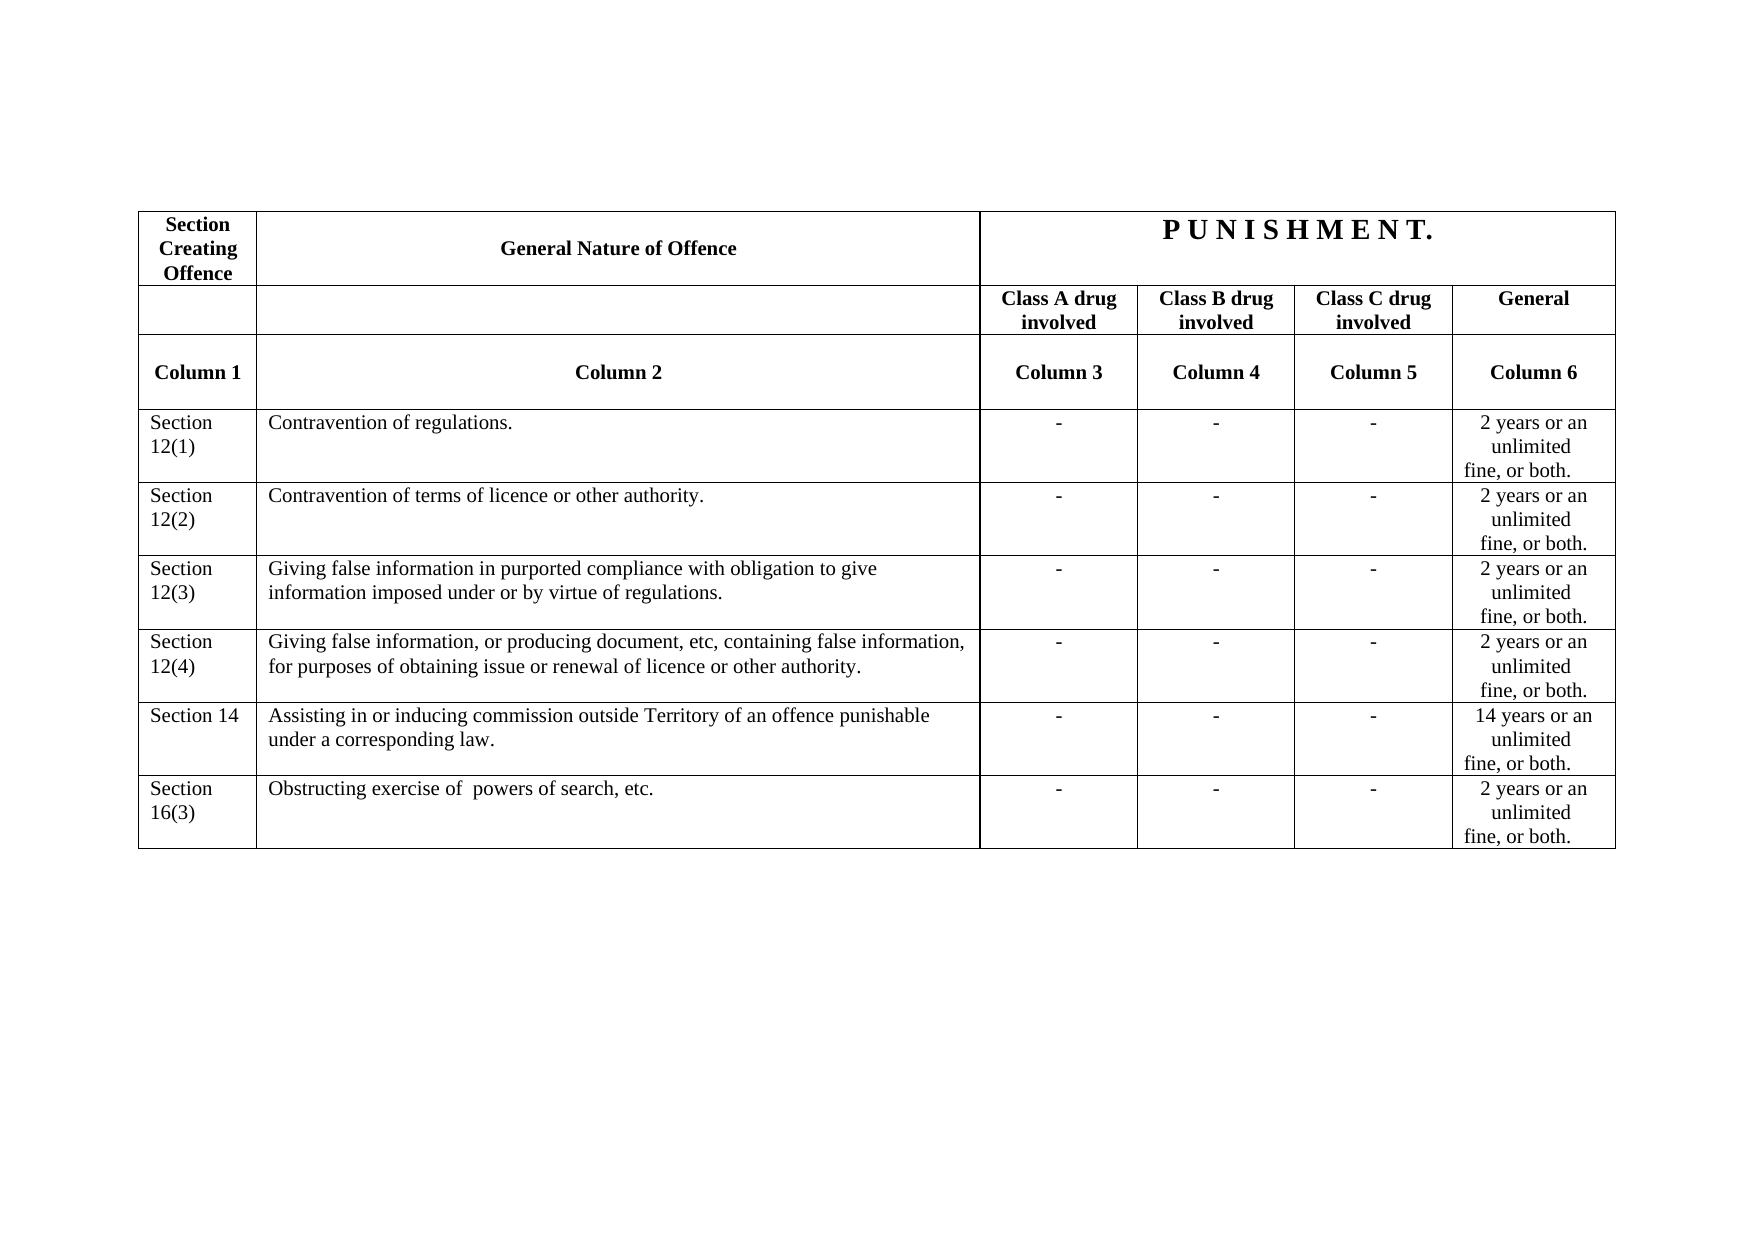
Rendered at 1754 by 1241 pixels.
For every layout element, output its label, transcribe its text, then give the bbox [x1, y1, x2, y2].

table_header Section Creating Offence [139, 212, 256, 284]
table_cell - [981, 556, 1137, 628]
table_cell - [1138, 556, 1294, 628]
table_cell - [1295, 776, 1452, 848]
table_cell 2 years or an unlimited fine, or both. [1453, 556, 1615, 628]
table_cell Class C drug involved [1295, 286, 1452, 334]
table_cell Column 2 [257, 335, 979, 409]
table_cell Column 6 [1453, 335, 1615, 409]
table_cell Section 14 [139, 703, 256, 775]
table_cell - [1138, 776, 1294, 848]
table_cell 2 years or an unlimited fine, or both. [1453, 410, 1615, 482]
table_cell Column 1 [139, 335, 256, 409]
table_cell Column 5 [1295, 335, 1452, 409]
table_cell Section 12(2) [139, 483, 256, 555]
table_cell Section 16(3) [139, 776, 256, 848]
table_cell Giving false information in purported compliance with obligation to give information imposed under or by virtue of regulations. [257, 556, 979, 628]
table_cell 2 years or an unlimited fine, or both. [1453, 630, 1615, 702]
table_cell Class B drug involved [1138, 286, 1294, 334]
table_cell 2 years or an unlimited fine, or both. [1453, 776, 1615, 848]
table_cell - [1295, 630, 1452, 702]
table_cell - [981, 703, 1137, 775]
table_cell - [1295, 556, 1452, 628]
table_cell - [1138, 630, 1294, 702]
table_cell Obstructing exercise of powers of search, etc. [257, 776, 979, 848]
table_cell 14 years or an unlimited fine, or both. [1453, 703, 1615, 775]
table_cell Column 3 [981, 335, 1137, 409]
table_header P U N I S H M E N T. [981, 212, 1615, 284]
table_cell - [1295, 410, 1452, 482]
table_cell Contravention of regulations. [257, 410, 979, 482]
table_cell General [1453, 286, 1615, 334]
table_cell Class A drug involved [981, 286, 1137, 334]
table_cell - [981, 776, 1137, 848]
table_cell - [981, 483, 1137, 555]
table_header General Nature of Offence [257, 212, 979, 284]
table_cell Giving false information, or producing document, etc, containing false information, for purposes of obtaining issue or renewal of licence or other authority. [257, 630, 979, 702]
table_cell Assisting in or inducing commission outside Territory of an offence punishable under a corresponding law. [257, 703, 979, 775]
table_cell - [1138, 483, 1294, 555]
table_cell Section 12(1) [139, 410, 256, 482]
table_cell - [1295, 483, 1452, 555]
table_cell - [1138, 410, 1294, 482]
table_cell Contravention of terms of licence or other authority. [257, 483, 979, 555]
table_cell 2 years or an unlimited fine, or both. [1453, 483, 1615, 555]
table_cell - [1138, 703, 1294, 775]
table_cell Section 12(3) [139, 556, 256, 628]
table_cell - [981, 410, 1137, 482]
table_cell [139, 286, 256, 334]
table_cell - [1295, 703, 1452, 775]
table_cell [257, 286, 979, 334]
table_cell Section 12(4) [139, 630, 256, 702]
table_cell Column 4 [1138, 335, 1294, 409]
table_cell - [981, 630, 1137, 702]
